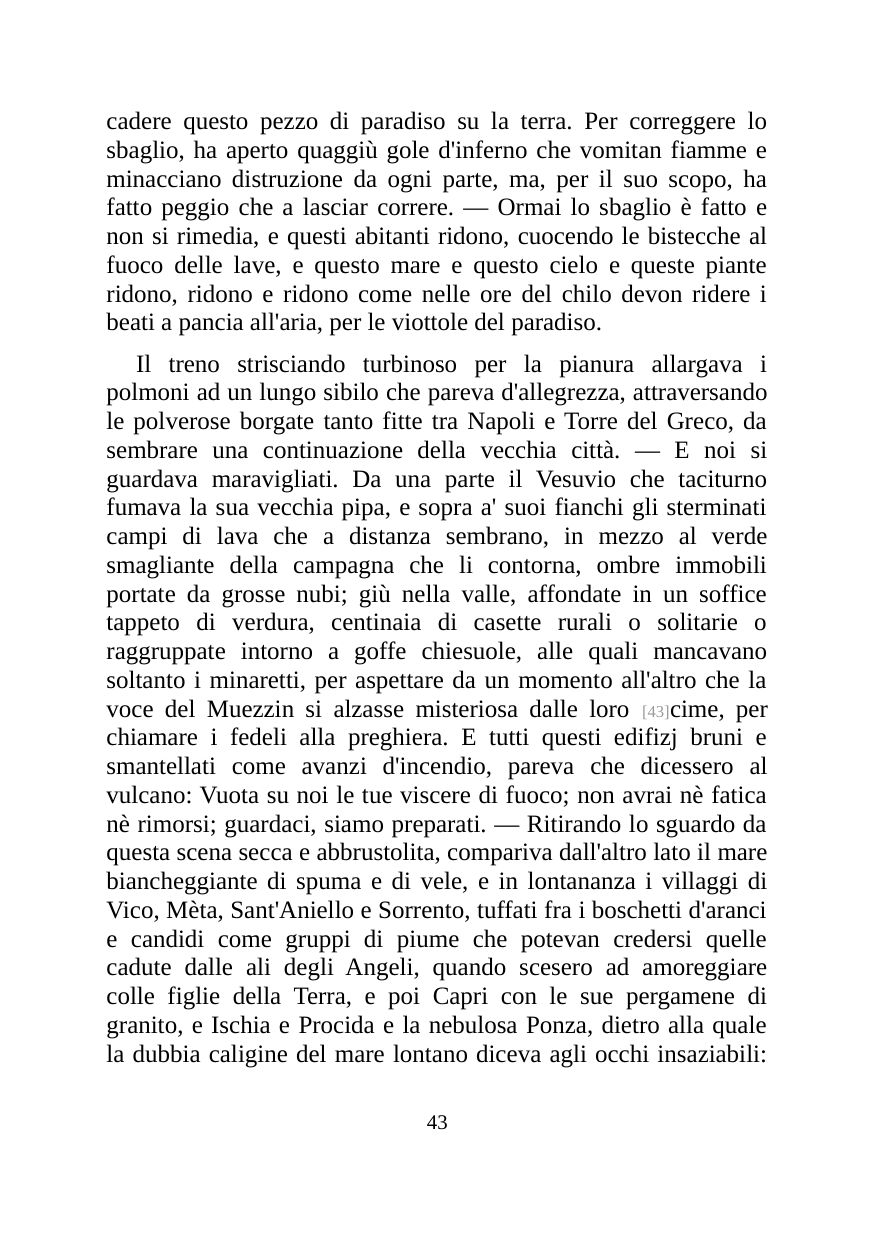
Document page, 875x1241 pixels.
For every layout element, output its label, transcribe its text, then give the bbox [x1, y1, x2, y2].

text Il treno strisciando turbinoso per la pianura allargava i polmoni ad un lungo sibilo che pareva d'allegrezza, attraversando le polverose borgate tanto fitte tra Napoli e Torre del Greco, da sembrare una continuazione della vecchia città. ― E noi si guardava maravigliati. Da una parte il Vesuvio che taciturno fumava la sua vecchia pipa, e sopra a' suoi fianchi gli sterminati campi di lava che a distanza sembrano, in mezzo al verde smagliante della campagna che li contorna, ombre immobili portate da grosse nubi; giù nella valle, affondate in un soffice tappeto di verdura, centinaia di casette rurali o solitarie o raggruppate intorno a goffe chiesuole, alle quali mancavano soltanto i minaretti, per aspettare da un momento all'altro che la voce del Muezzin si alzasse misteriosa dalle loro [43]cime, per chiamare i fedeli alla preghiera. E tutti questi edifizj bruni e smantellati come avanzi d'incendio, pareva che dicessero al vulcano: Vuota su noi le tue viscere di fuoco; non avrai nè fatica nè rimorsi; guardaci, siamo preparati. ― Ritirando lo sguardo da questa scena secca e abbrustolita, compariva dall'altro lato il mare biancheggiante di spuma e di vele, e in lontananza i villaggi di Vico, Mèta, Sant'Aniello e Sorrento, tuffati fra i boschetti d'aranci e candidi come gruppi di piume che potevan credersi quelle cadute dalle ali degli Angeli, quando scesero ad amoreggiare colle figlie della Terra, e poi Capri con le sue pergamene di granito, e Ischia e Procida e la nebulosa Ponza, dietro alla quale la dubbia caligine del mare lontano diceva agli occhi insaziabili: [106, 349, 768, 1067]
text cadere questo pezzo di paradiso su la terra. Per correggere lo sbaglio, ha aperto quaggiù gole d'inferno che vomitan fiamme e minacciano distruzione da ogni parte, ma, per il suo scopo, ha fatto peggio che a lasciar correre. ― Ormai lo sbaglio è fatto e non si rimedia, e questi abitanti ridono, cuocendo le bistecche al fuoco delle lave, e questo mare e questo cielo e queste piante ridono, ridono e ridono come nelle ore del chilo devon ridere i beati a pancia all'aria, per le viottole del paradiso. [106, 106, 768, 336]
